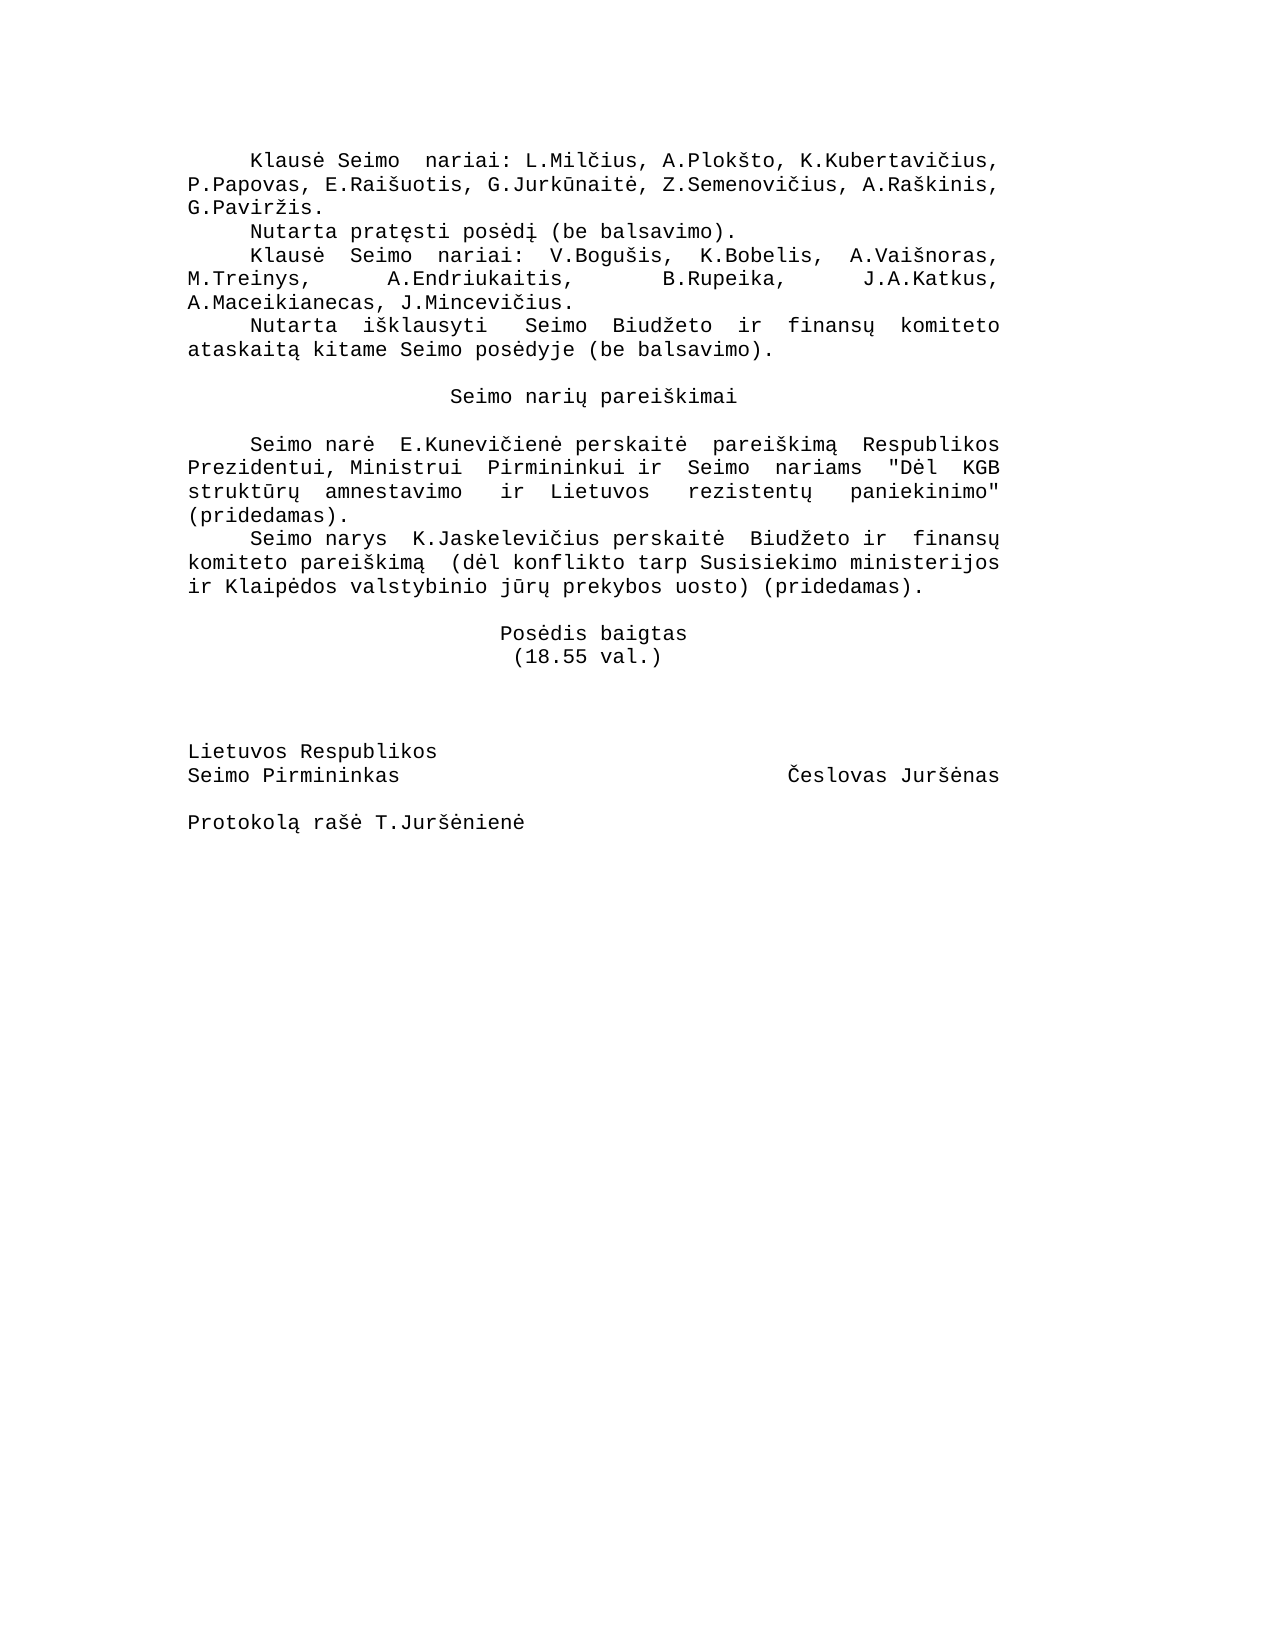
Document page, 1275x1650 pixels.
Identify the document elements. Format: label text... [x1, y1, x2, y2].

text Protokolą rašė T.Juršėnienė [187, 812, 1087, 836]
text Nutarta pratęsti posėdį (be balsavimo). [187, 221, 1087, 244]
text komiteto pareiškimą (dėl konflikto tarp Susisiekimo ministerijos [187, 552, 1087, 576]
text Seimo Pirmininkas Česlovas Juršėnas [187, 765, 1087, 788]
text Seimo narys K.Jaskelevičius perskaitė Biudžeto ir finansų [187, 528, 1087, 552]
text A.Maceikianecas, J.Mincevičius. [187, 292, 1087, 316]
text (18.55 val.) [187, 647, 1087, 670]
text Seimo narė E.Kunevičienė perskaitė pareiškimą Respublikos [187, 434, 1087, 457]
text M.Treinys, A.Endriukaitis, B.Rupeika, J.A.Katkus, [187, 268, 1087, 292]
text Klausė Seimo nariai: L.Milčius, A.Plokšto, K.Kubertavičius, [187, 150, 1087, 174]
text P.Papovas, E.Raišuotis, G.Jurkūnaitė, Z.Semenovičius, A.Raškinis, [187, 174, 1087, 197]
text Klausė Seimo nariai: V.Bogušis, K.Bobelis, A.Vaišnoras, [187, 244, 1087, 268]
text (pridedamas). [187, 505, 1087, 528]
text ir Klaipėdos valstybinio jūrų prekybos uosto) (pridedamas). [187, 576, 1087, 599]
text Lietuvos Respublikos [187, 741, 1087, 765]
text G.Paviržis. [187, 197, 1087, 221]
text Seimo narių pareiškimai [187, 386, 1087, 410]
text Nutarta išklausyti Seimo Biudžeto ir finansų komiteto [187, 316, 1087, 339]
text struktūrų amnestavimo ir Lietuvos rezistentų paniekinimo" [187, 481, 1087, 505]
text Prezidentui, Ministrui Pirmininkui ir Seimo nariams "Dėl KGB [187, 457, 1087, 481]
text ataskaitą kitame Seimo posėdyje (be balsavimo). [187, 339, 1087, 363]
text Posėdis baigtas [187, 623, 1087, 647]
